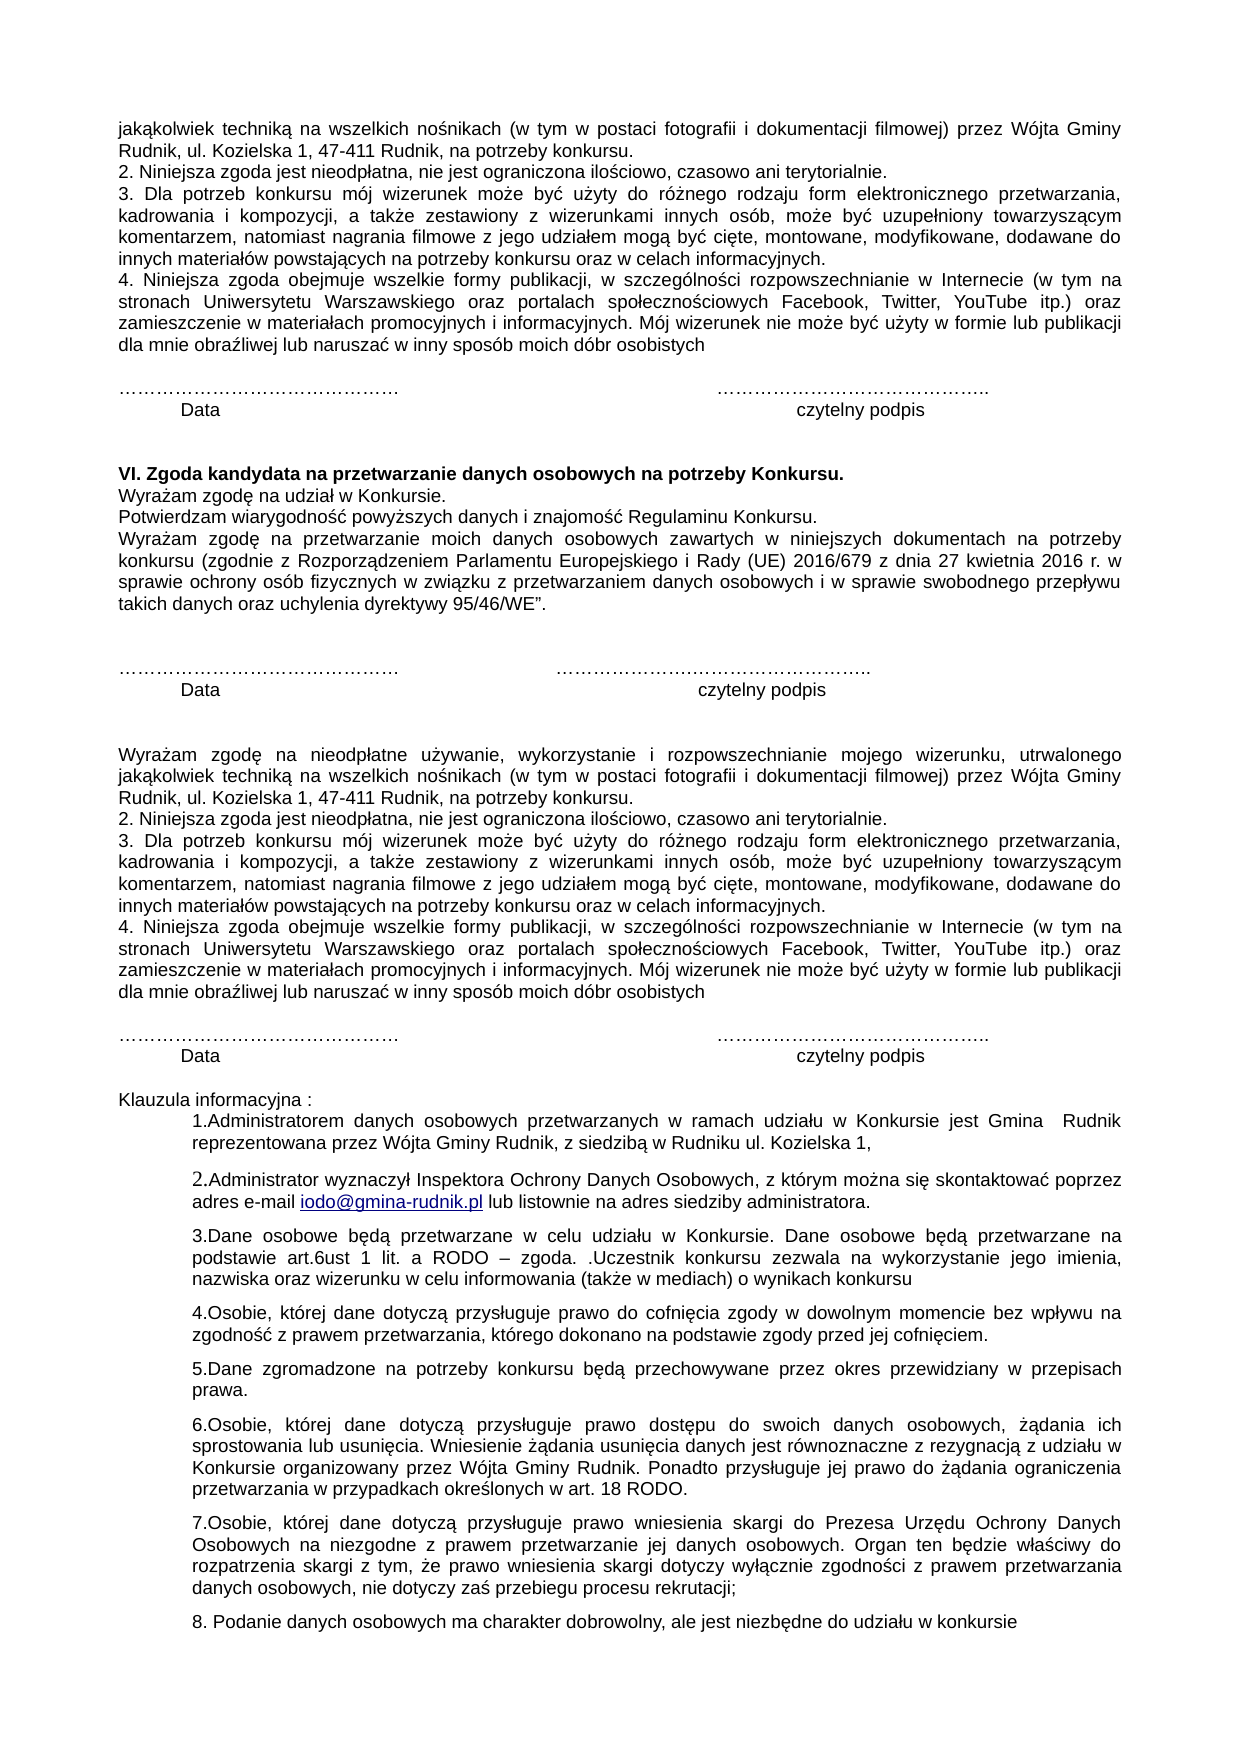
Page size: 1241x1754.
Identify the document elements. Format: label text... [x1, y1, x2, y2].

text 4. Niniejsza zgoda obejmuje wszelkie formy publikacji, w szczególności rozpowszechnianie w Internecie (w tym na stronach Uniwersytetu Warszawskiego oraz portalach społecznościowych Facebook, Twitter, YouTube itp.) oraz zamieszczenie w materiałach promocyjnych i informacyjnych. Mój wizerunek nie może być użyty w formie lub publikacji dla mnie obraźliwej lub naruszać w inny sposób moich dóbr osobistych [118, 269, 1122, 355]
text Wyrażam zgodę na udział w Konkursie. [118, 485, 1122, 506]
list Osobie, której dane dotyczą przysługuje prawo do cofnięcia zgody w dowolnym momencie bez wpływu na zgodność z prawem przetwarzania, którego dokonano na podstawie zgody przed jej cofnięciem. [118, 1302, 1122, 1345]
list Administratorem danych osobowych przetwarzanych w ramach udziału w Konkursie jest Gmina Rudnik reprezentowana przez Wójta Gminy Rudnik, z siedzibą w Rudniku ul. Kozielska 1, [118, 1110, 1122, 1153]
text 2. Niniejsza zgoda jest nieodpłatna, nie jest ograniczona ilościowo, czasowo ani terytorialnie. [118, 808, 1122, 830]
text jakąkolwiek techniką na wszelkich nośnikach (w tym w postaci fotografii i dokumentacji filmowej) przez Wójta Gminy Rudnik, ul. Kozielska 1, 47-411 Rudnik, na potrzeby konkursu. [118, 118, 1122, 161]
list Administrator wyznaczył Inspektora Ochrony Danych Osobowych, z którym można się skontaktować poprzez adres e-mail iodo@gmina-rudnik.pl lub listownie na adres siedziby administratora. [118, 1166, 1122, 1212]
text Data czytelny podpis [118, 398, 1122, 420]
text Wyrażam zgodę na przetwarzanie moich danych osobowych zawartych w niniejszych dokumentach na potrzeby konkursu (zgodnie z Rozporządzeniem Parlamentu Europejskiego i Rady (UE) 2016/679 z dnia 27 kwietnia 2016 r. w sprawie ochrony osób fizycznych w związku z przetwarzaniem danych osobowych i w sprawie swobodnego przepływu takich danych oraz uchylenia dyrektywy 95/46/WE”. [118, 528, 1122, 614]
text 3. Dla potrzeb konkursu mój wizerunek może być użyty do różnego rodzaju form elektronicznego przetwarzania, kadrowania i kompozycji, a także zestawiony z wizerunkami innych osób, może być uzupełniony towarzyszącym komentarzem, natomiast nagrania filmowe z jego udziałem mogą być cięte, montowane, modyfikowane, dodawane do innych materiałów powstających na potrzeby konkursu oraz w celach informacyjnych. [118, 183, 1122, 269]
text ……………………………………… …………………………………….. [118, 377, 1122, 398]
text Potwierdzam wiarygodność powyższych danych i znajomość Regulaminu Konkursu. [118, 506, 1122, 528]
text 2. Niniejsza zgoda jest nieodpłatna, nie jest ograniczona ilościowo, czasowo ani terytorialnie. [118, 161, 1122, 183]
text Klauzula informacyjna : [118, 1088, 1122, 1110]
list Osobie, której dane dotyczą przysługuje prawo dostępu do swoich danych osobowych, żądania ich sprostowania lub usunięcia. Wniesienie żądania usunięcia danych jest równoznaczne z rezygnacją z udziału w Konkursie organizowany przez Wójta Gminy Rudnik. Ponadto przysługuje jej prawo do żądania ograniczenia przetwarzania w przypadkach określonych w art. 18 RODO. [118, 1413, 1122, 1499]
text VI. Zgoda kandydata na przetwarzanie danych osobowych na potrzeby Konkursu. [118, 463, 1122, 485]
list Dane zgromadzone na potrzeby konkursu będą przechowywane przez okres przewidziany w przepisach prawa. [118, 1358, 1122, 1401]
list Podanie danych osobowych ma charakter dobrowolny, ale jest niezbędne do udziału w konkursie [118, 1611, 1122, 1632]
list Dane osobowe będą przetwarzane w celu udziału w Konkursie. Dane osobowe będą przetwarzane na podstawie art.6ust 1 lit. a RODO – zgoda. .Uczestnik konkursu zezwala na wykorzystanie jego imienia, nazwiska oraz wizerunku w celu informowania (także w mediach) o wynikach konkursu [118, 1225, 1122, 1289]
text ……………………………………… ………………….……………………….. [118, 657, 1122, 679]
text Data czytelny podpis [118, 1045, 1122, 1067]
text 3. Dla potrzeb konkursu mój wizerunek może być użyty do różnego rodzaju form elektronicznego przetwarzania, kadrowania i kompozycji, a także zestawiony z wizerunkami innych osób, może być uzupełniony towarzyszącym komentarzem, natomiast nagrania filmowe z jego udziałem mogą być cięte, montowane, modyfikowane, dodawane do innych materiałów powstających na potrzeby konkursu oraz w celach informacyjnych. [118, 830, 1122, 916]
list Osobie, której dane dotyczą przysługuje prawo wniesienia skargi do Prezesa Urzędu Ochrony Danych Osobowych na niezgodne z prawem przetwarzanie jej danych osobowych. Organ ten będzie właściwy do rozpatrzenia skargi z tym, że prawo wniesienia skargi dotyczy wyłącznie zgodności z prawem przetwarzania danych osobowych, nie dotyczy zaś przebiegu procesu rekrutacji; [118, 1512, 1122, 1598]
text ……………………………………… …………………………………….. [118, 1024, 1122, 1045]
text Wyrażam zgodę na nieodpłatne używanie, wykorzystanie i rozpowszechnianie mojego wizerunku, utrwalonego jakąkolwiek techniką na wszelkich nośnikach (w tym w postaci fotografii i dokumentacji filmowej) przez Wójta Gminy Rudnik, ul. Kozielska 1, 47-411 Rudnik, na potrzeby konkursu. [118, 743, 1122, 808]
text 4. Niniejsza zgoda obejmuje wszelkie formy publikacji, w szczególności rozpowszechnianie w Internecie (w tym na stronach Uniwersytetu Warszawskiego oraz portalach społecznościowych Facebook, Twitter, YouTube itp.) oraz zamieszczenie w materiałach promocyjnych i informacyjnych. Mój wizerunek nie może być użyty w formie lub publikacji dla mnie obraźliwej lub naruszać w inny sposób moich dóbr osobistych [118, 916, 1122, 1002]
text Data czytelny podpis [118, 679, 1122, 700]
